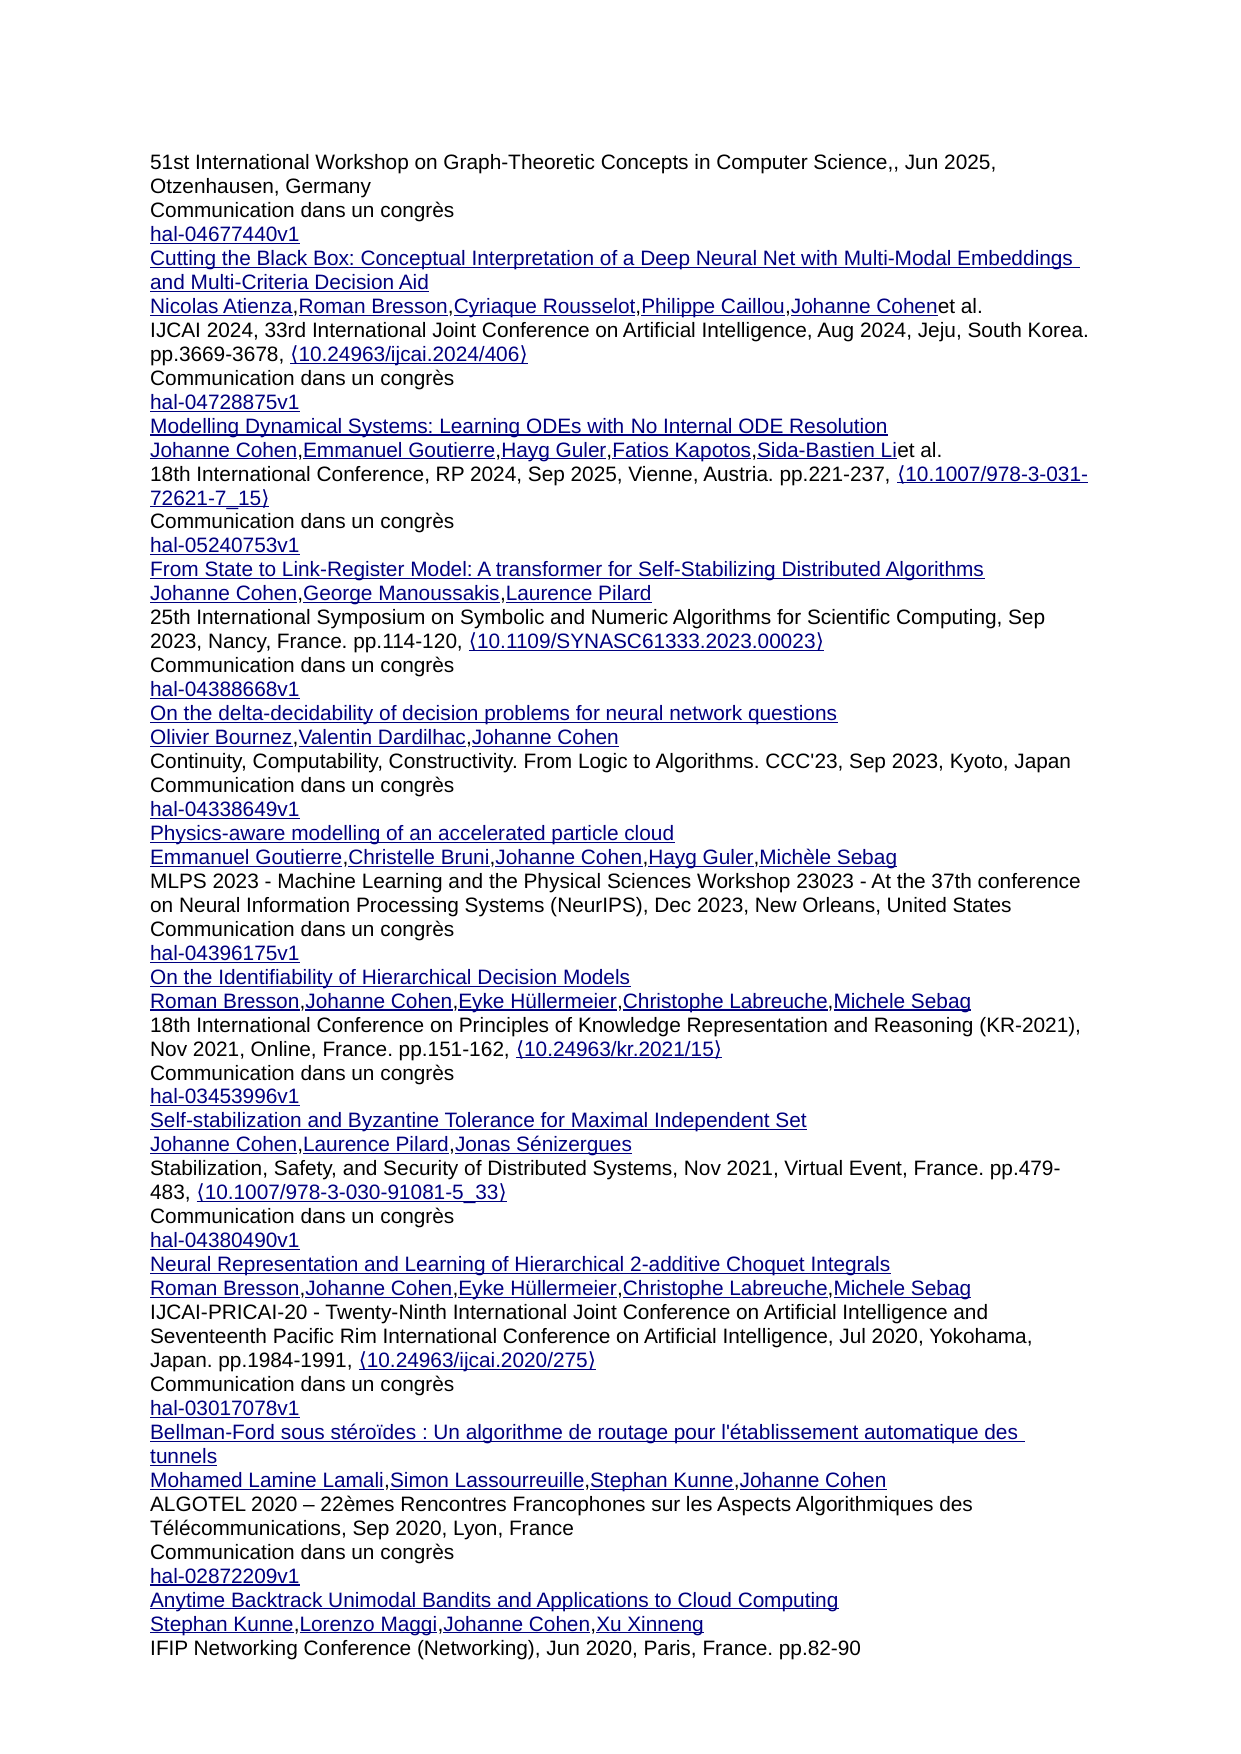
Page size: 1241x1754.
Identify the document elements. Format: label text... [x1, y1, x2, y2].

table_cell 51st International Workshop on Graph-Theoretic Concepts in Computer Science,, Jun 2025, Otzenhausen, Germany Communication dans un congrès hal-04677440v1 [150, 150, 1090, 246]
table_cell From State to Link-Register Model: A transformer for Self-Stabilizing Distributed Algorithms Johanne Cohen,George Manoussakis,Laurence Pilard 25th International Symposium on Symbolic and Numeric Algorithms for Scientific Computing, Sep 2023, Nancy, France. pp.114-120, ⟨10.1109/SYNASC61333.2023.00023⟩ Communication dans un congrès hal-04388668v1 [150, 557, 1090, 701]
table_cell Cutting the Black Box: Conceptual Interpretation of a Deep Neural Net with Multi-Modal Embeddings and Multi-Criteria Decision Aid Nicolas Atienza,Roman Bresson,Cyriaque Rousselot,Philippe Caillou,Johanne Cohenet al. IJCAI 2024, 33rd International Joint Conference on Artificial Intelligence, Aug 2024, Jeju, South Korea. pp.3669-3678, ⟨10.24963/ijcai.2024/406⟩ Communication dans un congrès hal-04728875v1 [150, 246, 1090, 413]
table_cell On the delta-decidability of decision problems for neural network questions Olivier Bournez,Valentin Dardilhac,Johanne Cohen Continuity, Computability, Constructivity. From Logic to Algorithms. CCC'23, Sep 2023, Kyoto, Japan Communication dans un congrès hal-04338649v1 [150, 701, 1090, 821]
table_cell On the Identifiability of Hierarchical Decision Models Roman Bresson,Johanne Cohen,Eyke Hüllermeier,Christophe Labreuche,Michele Sebag 18th International Conference on Principles of Knowledge Representation and Reasoning (KR-2021), Nov 2021, Online, France. pp.151-162, ⟨10.24963/kr.2021/15⟩ Communication dans un congrès hal-03453996v1 [150, 965, 1090, 1108]
table_cell Physics-aware modelling of an accelerated particle cloud Emmanuel Goutierre,Christelle Bruni,Johanne Cohen,Hayg Guler,Michèle Sebag MLPS 2023 - Machine Learning and the Physical Sciences Workshop 23023 - At the 37th conference on Neural Information Processing Systems (NeurIPS), Dec 2023, New Orleans, United States Communication dans un congrès hal-04396175v1 [150, 821, 1090, 964]
table_cell Anytime Backtrack Unimodal Bandits and Applications to Cloud Computing Stephan Kunne,Lorenzo Maggi,Johanne Cohen,Xu Xinneng IFIP Networking Conference (Networking), Jun 2020, Paris, France. pp.82-90 [150, 1588, 1090, 1659]
table_cell Modelling Dynamical Systems: Learning ODEs with No Internal ODE Resolution Johanne Cohen,Emmanuel Goutierre,Hayg Guler,Fatios Kapotos,Sida-Bastien Liet al. 18th International Conference, RP 2024, Sep 2025, Vienne, Austria. pp.221-237, ⟨10.1007/978-3-031-72621-7_15⟩ Communication dans un congrès hal-05240753v1 [150, 414, 1090, 557]
table_cell Neural Representation and Learning of Hierarchical 2-additive Choquet Integrals Roman Bresson,Johanne Cohen,Eyke Hüllermeier,Christophe Labreuche,Michele Sebag IJCAI-PRICAI-20 - Twenty-Ninth International Joint Conference on Artificial Intelligence and Seventeenth Pacific Rim International Conference on Artificial Intelligence, Jul 2020, Yokohama, Japan. pp.1984-1991, ⟨10.24963/ijcai.2020/275⟩ Communication dans un congrès hal-03017078v1 [150, 1252, 1090, 1420]
table_cell Self-stabilization and Byzantine Tolerance for Maximal Independent Set Johanne Cohen,Laurence Pilard,Jonas Sénizergues Stabilization, Safety, and Security of Distributed Systems, Nov 2021, Virtual Event, France. pp.479-483, ⟨10.1007/978-3-030-91081-5_33⟩ Communication dans un congrès hal-04380490v1 [150, 1108, 1090, 1252]
table_cell Bellman-Ford sous stéroïdes : Un algorithme de routage pour l'établissement automatique des tunnels Mohamed Lamine Lamali,Simon Lassourreuille,Stephan Kunne,Johanne Cohen ALGOTEL 2020 – 22èmes Rencontres Francophones sur les Aspects Algorithmiques des Télécommunications, Sep 2020, Lyon, France Communication dans un congrès hal-02872209v1 [150, 1420, 1090, 1587]
